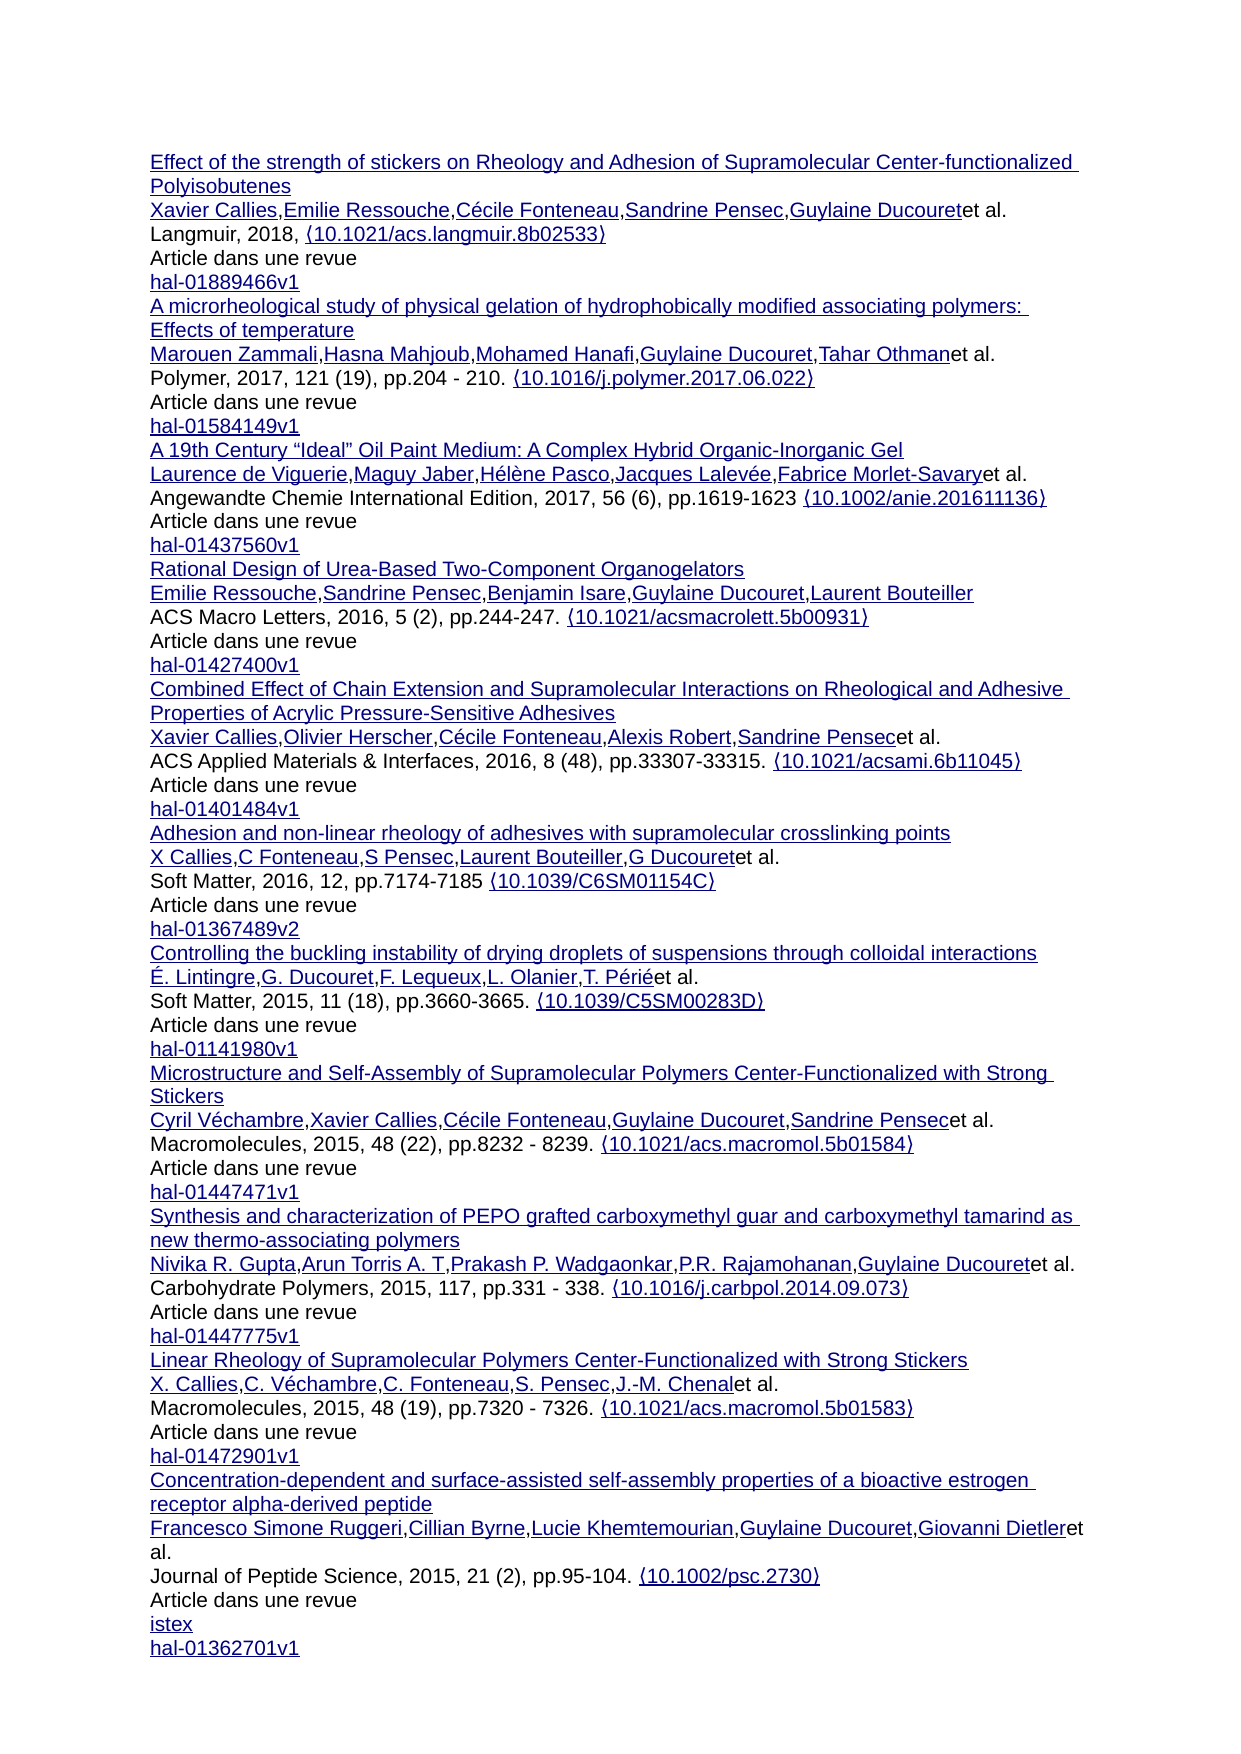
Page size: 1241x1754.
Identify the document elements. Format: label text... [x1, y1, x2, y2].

table_cell Combined Effect of Chain Extension and Supramolecular Interactions on Rheological and Adhesive Properties of Acrylic Pressure-Sensitive Adhesives Xavier Callies,Olivier Herscher,Cécile Fonteneau,Alexis Robert,Sandrine Pensecet al. ACS Applied Materials & Interfaces, 2016, 8 (48), pp.33307-33315. ⟨10.1021/acsami.6b11045⟩ Article dans une revue hal-01401484v1 [150, 677, 1090, 821]
table_cell Linear Rheology of Supramolecular Polymers Center-Functionalized with Strong Stickers X. Callies,C. Véchambre,C. Fonteneau,S. Pensec,J.-M. Chenalet al. Macromolecules, 2015, 48 (19), pp.7320 - 7326. ⟨10.1021/acs.macromol.5b01583⟩ Article dans une revue hal-01472901v1 [150, 1348, 1090, 1468]
table_cell Adhesion and non-linear rheology of adhesives with supramolecular crosslinking points X Callies,C Fonteneau,S Pensec,Laurent Bouteiller,G Ducouretet al. Soft Matter, 2016, 12, pp.7174-7185 ⟨10.1039/C6SM01154C⟩ Article dans une revue hal-01367489v2 [150, 821, 1090, 941]
table_cell Effect of the strength of stickers on Rheology and Adhesion of Supramolecular Center-functionalized Polyisobutenes Xavier Callies,Emilie Ressouche,Cécile Fonteneau,Sandrine Pensec,Guylaine Ducouretet al. Langmuir, 2018, ⟨10.1021/acs.langmuir.8b02533⟩ Article dans une revue hal-01889466v1 [150, 150, 1090, 294]
table_cell Microstructure and Self-Assembly of Supramolecular Polymers Center-Functionalized with Strong Stickers Cyril Véchambre,Xavier Callies,Cécile Fonteneau,Guylaine Ducouret,Sandrine Pensecet al. Macromolecules, 2015, 48 (22), pp.8232 - 8239. ⟨10.1021/acs.macromol.5b01584⟩ Article dans une revue hal-01447471v1 [150, 1060, 1090, 1204]
table_cell Rational Design of Urea-Based Two-Component Organogelators Emilie Ressouche,Sandrine Pensec,Benjamin Isare,Guylaine Ducouret,Laurent Bouteiller ACS Macro Letters, 2016, 5 (2), pp.244-247. ⟨10.1021/acsmacrolett.5b00931⟩ Article dans une revue hal-01427400v1 [150, 557, 1090, 677]
table_cell A 19th Century “Ideal” Oil Paint Medium: A Complex Hybrid Organic-Inorganic Gel Laurence de Viguerie,Maguy Jaber,Hélène Pasco,Jacques Lalevée,Fabrice Morlet-Savaryet al. Angewandte Chemie International Edition, 2017, 56 (6), pp.1619-1623 ⟨10.1002/anie.201611136⟩ Article dans une revue hal-01437560v1 [150, 438, 1090, 557]
table_cell Controlling the buckling instability of drying droplets of suspensions through colloidal interactions É. Lintingre,G. Ducouret,F. Lequeux,L. Olanier,T. Périéet al. Soft Matter, 2015, 11 (18), pp.3660-3665. ⟨10.1039/C5SM00283D⟩ Article dans une revue hal-01141980v1 [150, 941, 1090, 1060]
table_cell Synthesis and characterization of PEPO grafted carboxymethyl guar and carboxymethyl tamarind as new thermo-associating polymers Nivika R. Gupta,Arun Torris A. T,Prakash P. Wadgaonkar,P.R. Rajamohanan,Guylaine Ducouretet al. Carbohydrate Polymers, 2015, 117, pp.331 - 338. ⟨10.1016/j.carbpol.2014.09.073⟩ Article dans une revue hal-01447775v1 [150, 1204, 1090, 1348]
table_cell A microrheological study of physical gelation of hydrophobically modified associating polymers: Effects of temperature Marouen Zammali,Hasna Mahjoub,Mohamed Hanafi,Guylaine Ducouret,Tahar Othmanet al. Polymer, 2017, 121 (19), pp.204 - 210. ⟨10.1016/j.polymer.2017.06.022⟩ Article dans une revue hal-01584149v1 [150, 294, 1090, 437]
table_cell Concentration-dependent and surface-assisted self-assembly properties of a bioactive estrogen receptor alpha-derived peptide Francesco Simone Ruggeri,Cillian Byrne,Lucie Khemtemourian,Guylaine Ducouret,Giovanni Dietleret al. Journal of Peptide Science, 2015, 21 (2), pp.95-104. ⟨10.1002/psc.2730⟩ Article dans une revue istex hal-01362701v1 [150, 1468, 1090, 1659]
